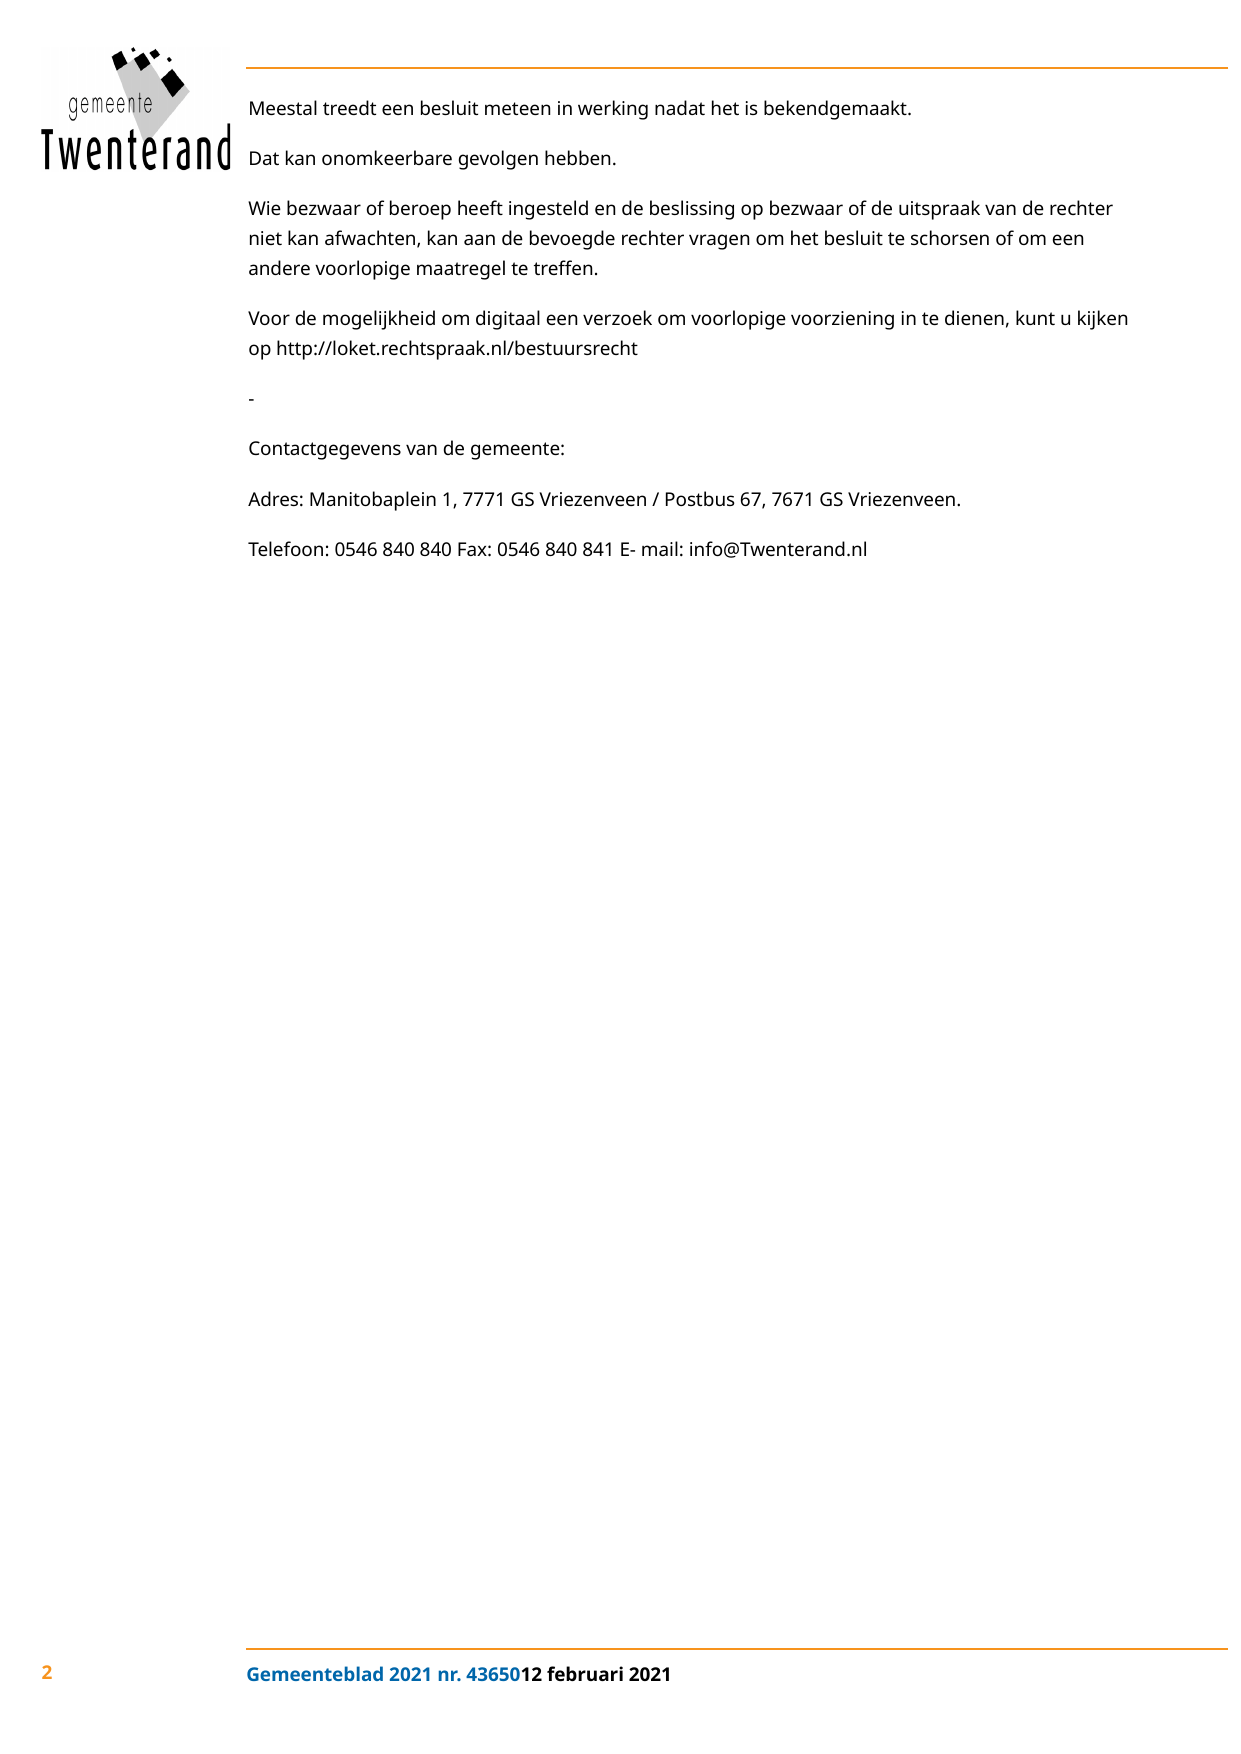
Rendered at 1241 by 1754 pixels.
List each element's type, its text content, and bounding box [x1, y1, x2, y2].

text Meestal treedt een besluit meteen in werking nadat het is bekendgemaakt. [248, 95, 1152, 121]
text Voor de mogelijkheid om digitaal een verzoek om voorlopige voorziening in te dienen, kunt u kijken op http://loket.rechtspraak.nl/bestuursrecht [248, 305, 1152, 361]
text Dat kan onomkeerbare gevolgen hebben. [248, 145, 1152, 171]
text Adres: Manitobaplein 1, 7771 GS Vriezenveen / Postbus 67, 7671 GS Vriezenveen. [248, 486, 1152, 512]
text - [248, 385, 1152, 411]
text Contactgegevens van de gemeente: [248, 436, 1152, 461]
picture [41, 47, 231, 172]
text Wie bezwaar of beroep heeft ingesteld en de beslissing op bezwaar of de uitspraak van de rechter niet kan afwachten, kan aan de bevoegde rechter vragen om het besluit te schorsen of om een andere voorlopige maatregel te treffen. [248, 196, 1152, 281]
text Telefoon: 0546 840 840 Fax: 0546 840 841 E- mail: info@Twenterand.nl [248, 536, 1152, 562]
